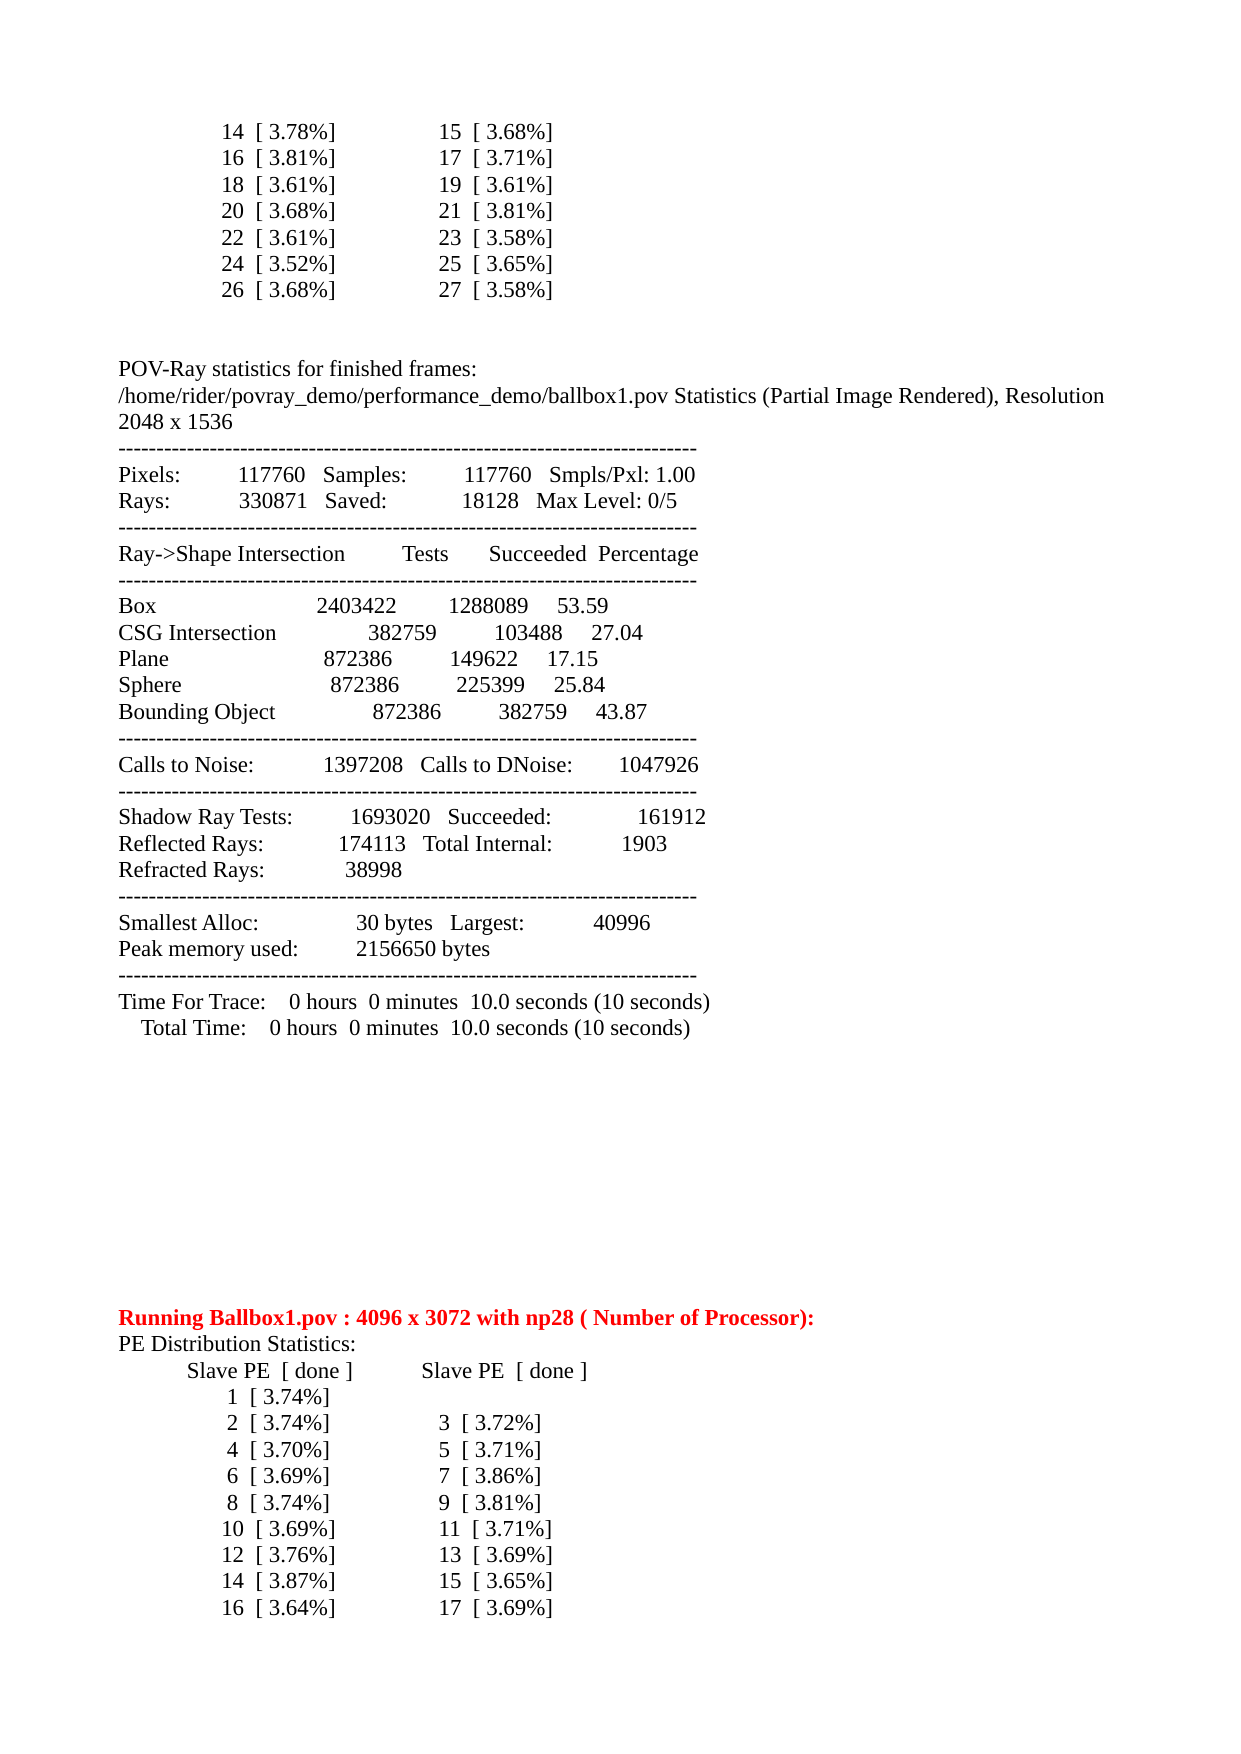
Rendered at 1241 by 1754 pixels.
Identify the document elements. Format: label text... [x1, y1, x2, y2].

text 16 [ 3.64%] 17 [ 3.69%] [118, 1594, 1122, 1620]
text Total Time: 0 hours 0 minutes 10.0 seconds (10 seconds) [118, 1014, 1122, 1041]
text Box 2403422 1288089 53.59 [118, 592, 1122, 619]
text 24 [ 3.52%] 25 [ 3.65%] [118, 250, 1122, 276]
text 26 [ 3.68%] 27 [ 3.58%] [118, 276, 1122, 303]
text 1 [ 3.74%] [118, 1383, 1122, 1409]
text /home/rider/povray_demo/performance_demo/ballbox1.pov Statistics (Partial Image Rendered), Resolution 2048 x 1536 [118, 382, 1122, 434]
text ---------------------------------------------------------------------------- [118, 882, 1122, 909]
text POV-Ray statistics for finished frames: [118, 355, 1122, 382]
text 10 [ 3.69%] 11 [ 3.71%] [118, 1515, 1122, 1541]
text ---------------------------------------------------------------------------- [118, 434, 1122, 461]
text Running Ballbox1.pov : 4096 x 3072 with np28 ( Number of Processor): [118, 1304, 1122, 1330]
text 4 [ 3.70%] 5 [ 3.71%] [118, 1436, 1122, 1462]
text Ray->Shape Intersection Tests Succeeded Percentage [118, 540, 1122, 566]
text ---------------------------------------------------------------------------- [118, 724, 1122, 751]
text PE Distribution Statistics: [118, 1330, 1122, 1357]
text 8 [ 3.74%] 9 [ 3.81%] [118, 1488, 1122, 1515]
text Peak memory used: 2156650 bytes [118, 935, 1122, 961]
text Shadow Ray Tests: 1693020 Succeeded: 161912 [118, 803, 1122, 830]
text Plane 872386 149622 17.15 [118, 645, 1122, 672]
text 14 [ 3.87%] 15 [ 3.65%] [118, 1568, 1122, 1594]
text ---------------------------------------------------------------------------- [118, 513, 1122, 540]
text 2 [ 3.74%] 3 [ 3.72%] [118, 1409, 1122, 1436]
text 18 [ 3.61%] 19 [ 3.61%] [118, 171, 1122, 197]
text 22 [ 3.61%] 23 [ 3.58%] [118, 223, 1122, 250]
text Sphere 872386 225399 25.84 [118, 672, 1122, 698]
text Time For Trace: 0 hours 0 minutes 10.0 seconds (10 seconds) [118, 988, 1122, 1014]
text ---------------------------------------------------------------------------- [118, 566, 1122, 592]
text 6 [ 3.69%] 7 [ 3.86%] [118, 1462, 1122, 1488]
text Refracted Rays: 38998 [118, 856, 1122, 882]
text Bounding Object 872386 382759 43.87 [118, 698, 1122, 724]
text ---------------------------------------------------------------------------- [118, 777, 1122, 803]
text Pixels: 117760 Samples: 117760 Smpls/Pxl: 1.00 [118, 461, 1122, 487]
text 14 [ 3.78%] 15 [ 3.68%] [118, 118, 1122, 144]
text CSG Intersection 382759 103488 27.04 [118, 619, 1122, 645]
text 12 [ 3.76%] 13 [ 3.69%] [118, 1541, 1122, 1568]
text 20 [ 3.68%] 21 [ 3.81%] [118, 197, 1122, 223]
text Calls to Noise: 1397208 Calls to DNoise: 1047926 [118, 751, 1122, 777]
text Smallest Alloc: 30 bytes Largest: 40996 [118, 909, 1122, 935]
text 16 [ 3.81%] 17 [ 3.71%] [118, 144, 1122, 171]
text ---------------------------------------------------------------------------- [118, 961, 1122, 988]
text Reflected Rays: 174113 Total Internal: 1903 [118, 830, 1122, 856]
text Rays: 330871 Saved: 18128 Max Level: 0/5 [118, 487, 1122, 513]
text Slave PE [ done ] Slave PE [ done ] [118, 1357, 1122, 1383]
